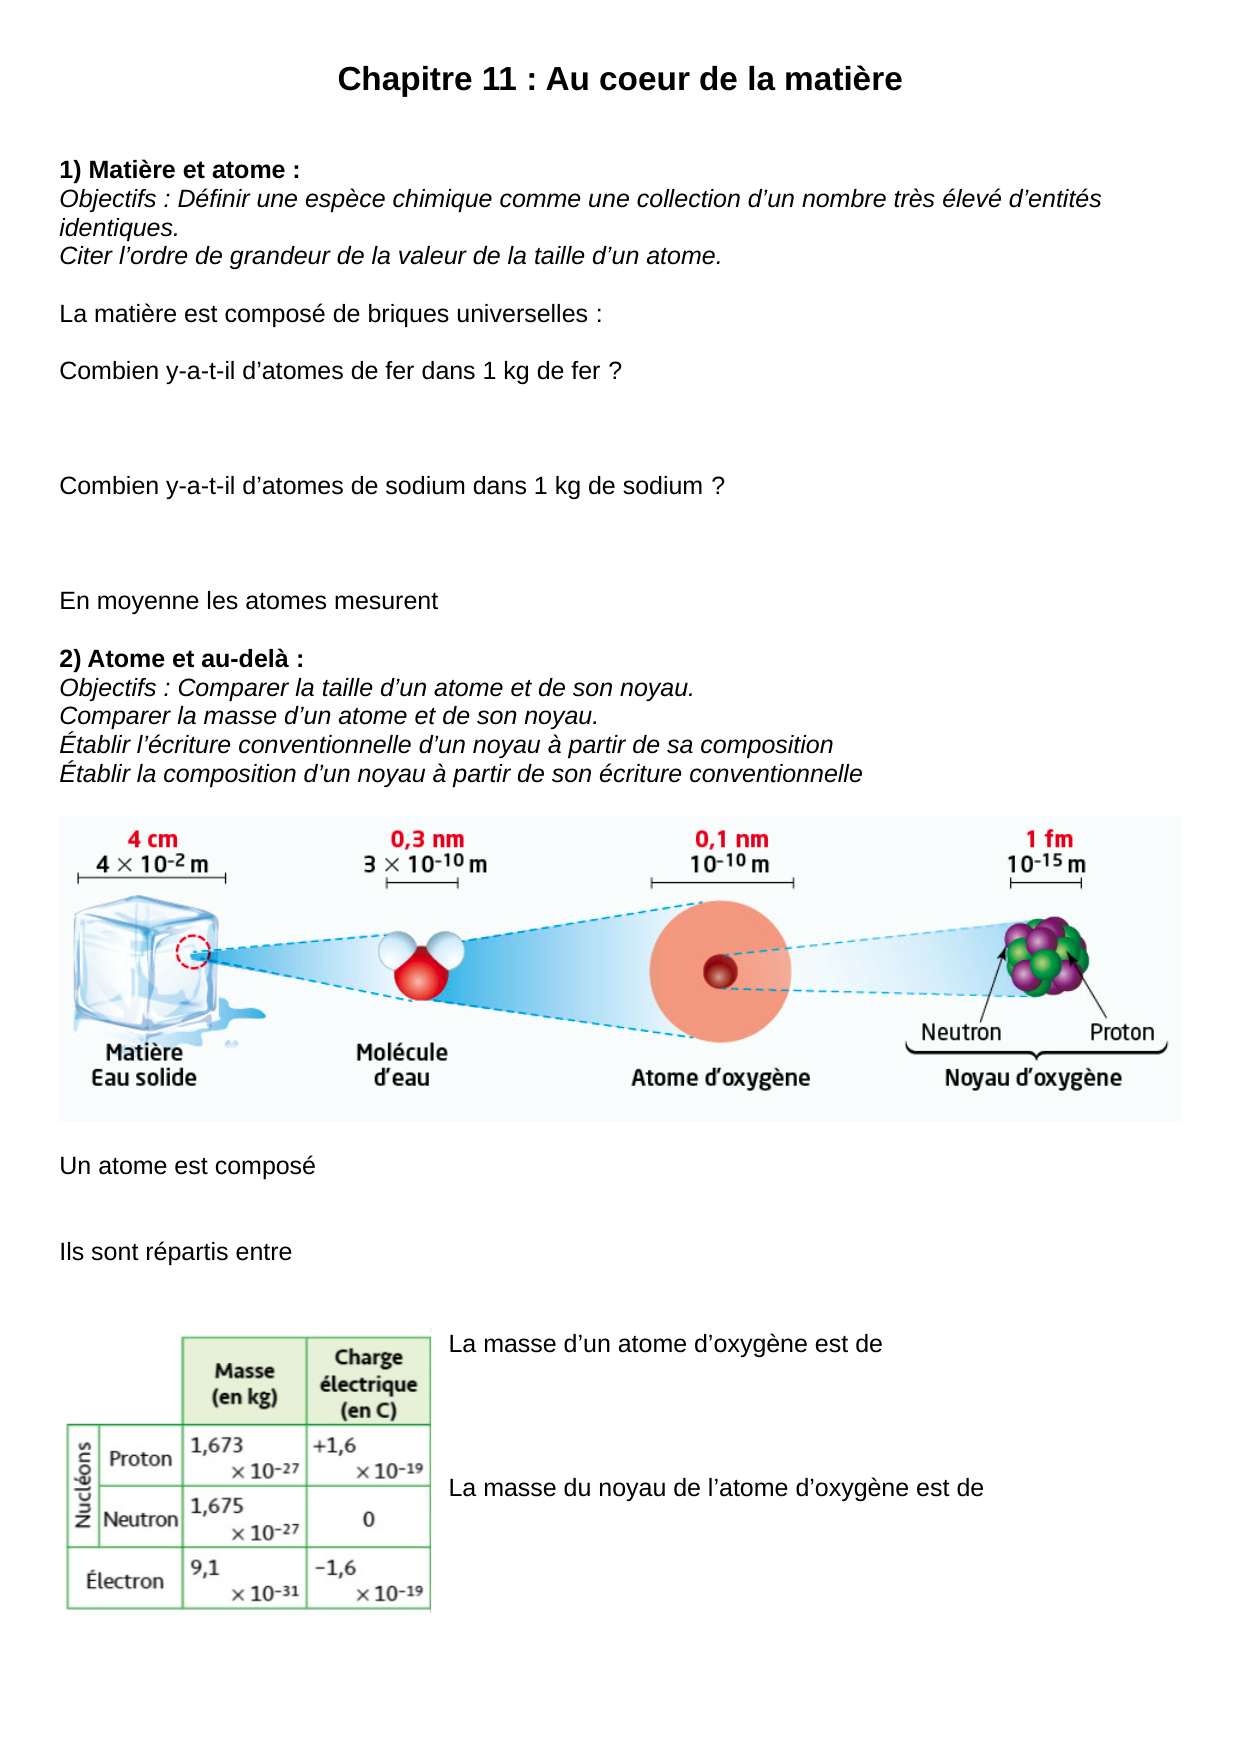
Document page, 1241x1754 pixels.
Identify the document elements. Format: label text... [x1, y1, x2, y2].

text Objectifs : Définir une espèce chimique comme une collection d’un nombre très élevé d’entités identiques. [59, 184, 1181, 241]
text Établir la composition d’un noyau à partir de son écriture conventionnelle [59, 759, 1181, 787]
table_header La masse d’un atome d’oxygène est de La masse du noyau de l’atome d’oxygène est de [443, 1323, 1181, 1618]
text En moyenne les atomes mesurent [59, 586, 1181, 615]
text Combien y-a-t-il d’atomes de sodium dans 1 kg de sodium ? [59, 471, 1181, 500]
text Ils sont répartis entre [59, 1237, 1181, 1266]
text 1) Matière et atome : [59, 155, 1181, 184]
text Chapitre 11 : Au coeur de la matière [59, 59, 1181, 97]
text La matière est composé de briques universelles : [59, 299, 1181, 327]
picture [64, 1328, 432, 1613]
text Combien y-a-t-il d’atomes de fer dans 1 kg de fer ? [59, 356, 1181, 385]
text 2) Atome et au-delà : [59, 644, 1181, 672]
text Citer l’ordre de grandeur de la valeur de la taille d’un atome. [59, 241, 1181, 270]
text Comparer la masse d’un atome et de son noyau. [59, 701, 1181, 730]
table_header [59, 1323, 443, 1618]
text Un atome est composé [59, 1151, 1181, 1179]
text Objectifs : Comparer la taille d’un atome et de son noyau. [59, 672, 1181, 701]
text Établir l’écriture conventionnelle d’un noyau à partir de sa composition [59, 730, 1181, 759]
picture [59, 816, 1182, 1122]
